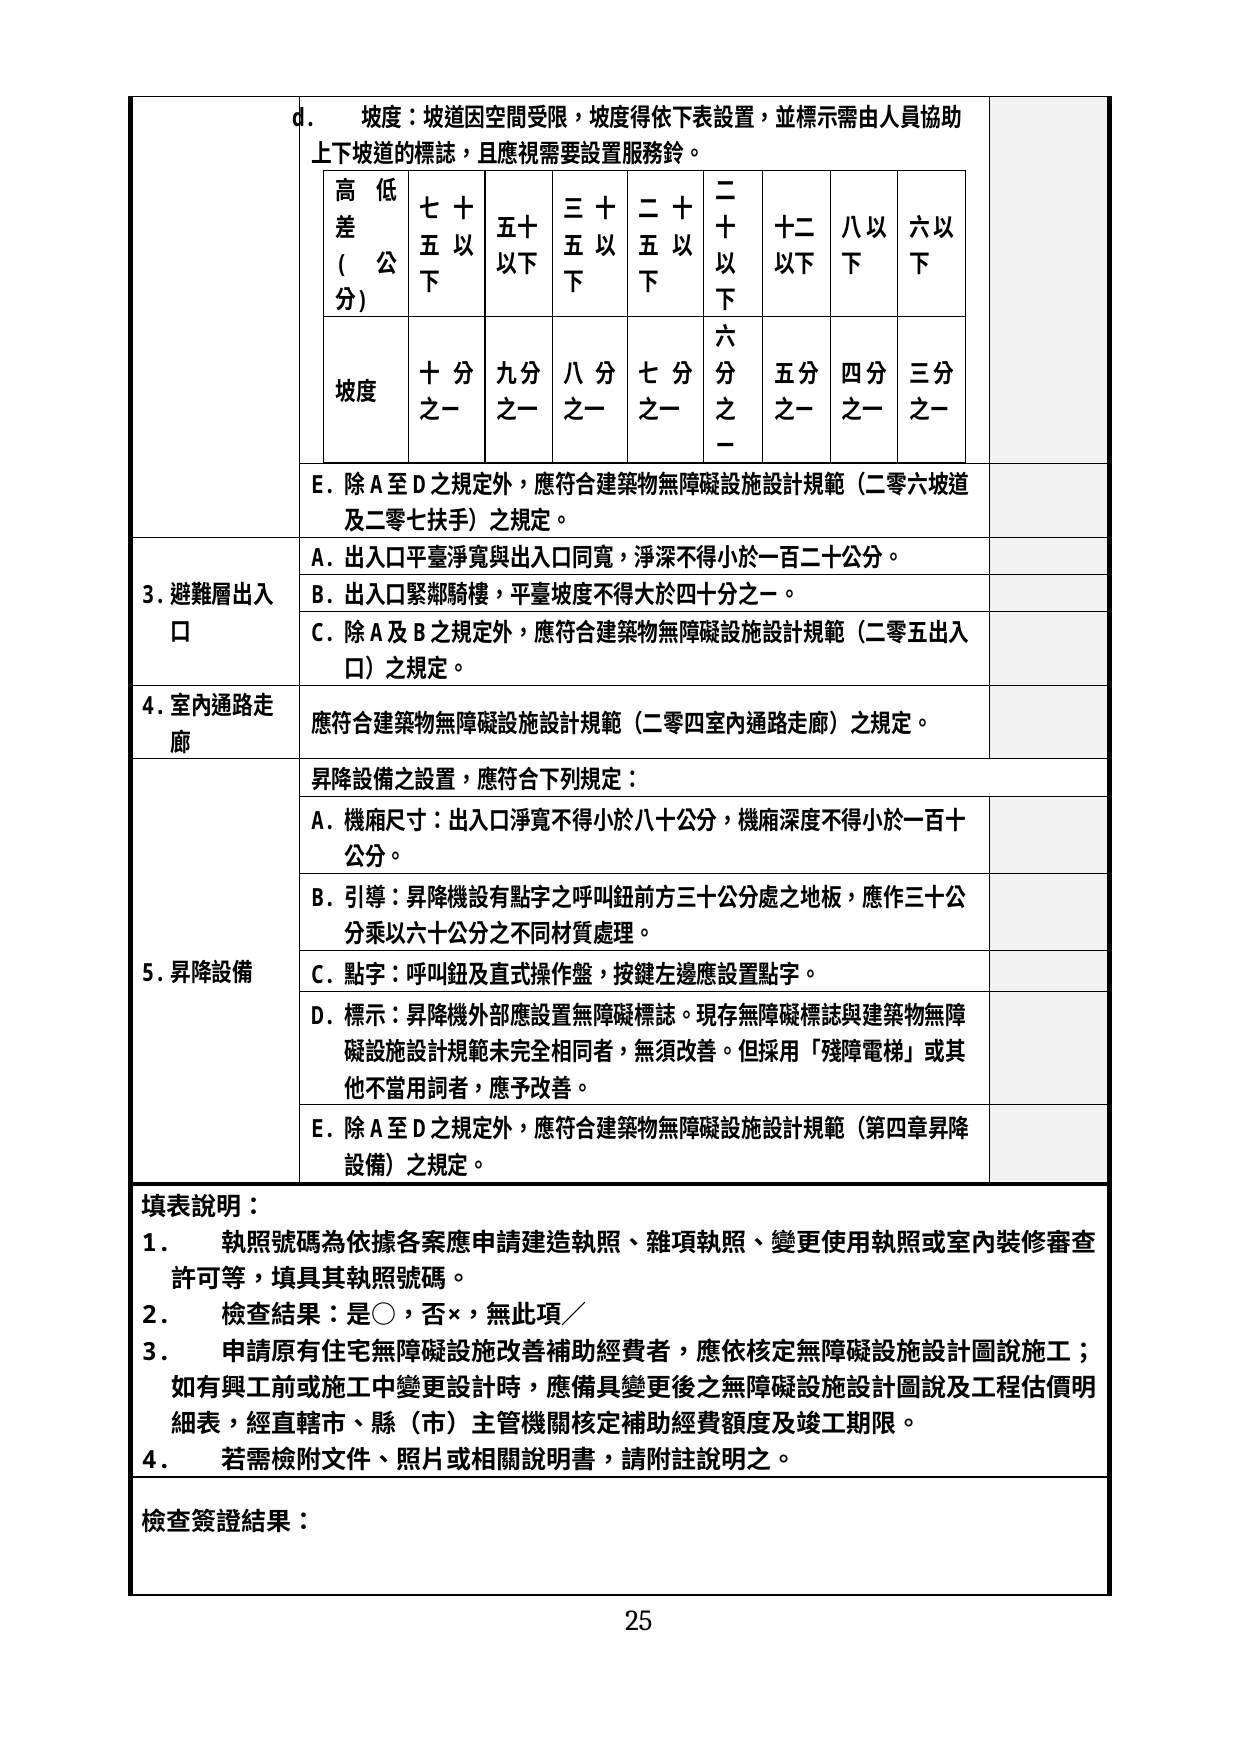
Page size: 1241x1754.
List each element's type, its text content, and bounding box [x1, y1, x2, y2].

table_cell 引導：昇降機設有點字之呼叫鈕前方三十公分處之地板，應作三十公分乘以六十公分之不同材質處理。 [300, 874, 989, 950]
table_cell 機廂尺寸：出入口淨寬不得小於八十公分，機廂深度不得小於一百十公分。 [300, 797, 989, 873]
table_cell 室內通路走廊 [133, 686, 299, 758]
table_cell [990, 1105, 1107, 1181]
table_cell 七分之一 [628, 317, 703, 462]
table_cell 昇降設備 [133, 759, 299, 1181]
table_cell 坡度：坡道因空間受限，坡度得依下表設置，並標示需由人員協助上下坡道的標誌，且應視需要設置服務鈴。 [300, 97, 989, 463]
table_cell [990, 992, 1107, 1104]
table_header 二十五以下 [628, 171, 703, 316]
table_header 十二 以下 [763, 171, 830, 316]
table_cell [990, 464, 1107, 537]
table_cell 十分之ㄧ [409, 317, 484, 462]
table_cell 除A及B之規定外，應符合建築物無障礙設施設計規範（二零五出入口）之規定。 [300, 612, 989, 685]
table_cell 出入口平臺淨寬與出入口同寬，淨深不得小於一百二十公分。 [300, 538, 989, 574]
table_header 八以下 [831, 171, 897, 316]
table_cell [990, 797, 1107, 873]
table_cell [990, 874, 1107, 950]
table_header 二十 以下 [704, 171, 762, 316]
table_header 七十五以下 [409, 171, 484, 316]
table_cell 坡度 [324, 317, 408, 462]
table_cell 點字：呼叫鈕及直式操作盤，按鍵左邊應設置點字。 [300, 951, 989, 991]
table_cell 四分之一 [831, 317, 897, 462]
table_cell 八分之一 [553, 317, 627, 462]
table_cell 應符合建築物無障礙設施設計規範（二零四室內通路走廊）之規定。 [300, 686, 989, 758]
table_cell [990, 538, 1107, 574]
table_cell 檢查簽證結果： [133, 1478, 1107, 1594]
table_cell 除A至D之規定外，應符合建築物無障礙設施設計規範（二零六坡道及二零七扶手）之規定。 [300, 464, 989, 537]
table_header 三十五以下 [553, 171, 627, 316]
table_cell 五分之ㄧ [763, 317, 830, 462]
table_cell 標示：昇降機外部應設置無障礙標誌。現存無障礙標誌與建築物無障礙設施設計規範未完全相同者，無須改善。但採用「殘障電梯」或其他不當用詞者，應予改善。 [300, 992, 989, 1104]
table_cell [990, 575, 1107, 611]
table_cell 除A至D之規定外，應符合建築物無障礙設施設計規範（第四章昇降設備）之規定。 [300, 1105, 989, 1181]
table_cell [990, 97, 1107, 463]
table_cell 避難層出入口 [133, 538, 299, 685]
table_cell 六分之ㄧ [704, 317, 762, 462]
table_header 六以下 [898, 171, 965, 316]
table_cell 三分之ㄧ [898, 317, 965, 462]
table_cell 填表說明： 執照號碼為依據各案應申請建造執照、雜項執照、變更使用執照或室內裝修審查許可等，填具其執照號碼。 檢查結果：是○，否×，無此項／ 申請原有住宅無障礙設施改善補助經費者，應依核定無障礙設施設計圖說施工；如有興工前或施工中變更設計時，應備具變更後之無障礙設施設計圖說及工程估價明細表，經直轄市、縣（市）主管機關核定補助經費額度及竣工期限。 若需檢附文件、照片或相關說明書，請附註說明之。 [133, 1186, 1107, 1476]
table_cell 昇降設備之設置，應符合下列規定： [300, 759, 1107, 796]
table_header 高低差 (公分) [324, 171, 408, 316]
table_cell [990, 951, 1107, 991]
table_header 五十 以下 [486, 171, 552, 316]
table_cell 避難層坡道及扶手 [133, 97, 299, 537]
table_cell 出入口緊鄰騎樓，平臺坡度不得大於四十分之ㄧ。 [300, 575, 989, 611]
table_cell 九分之一 [486, 317, 552, 462]
table_cell [990, 686, 1107, 758]
table_cell [990, 612, 1107, 685]
